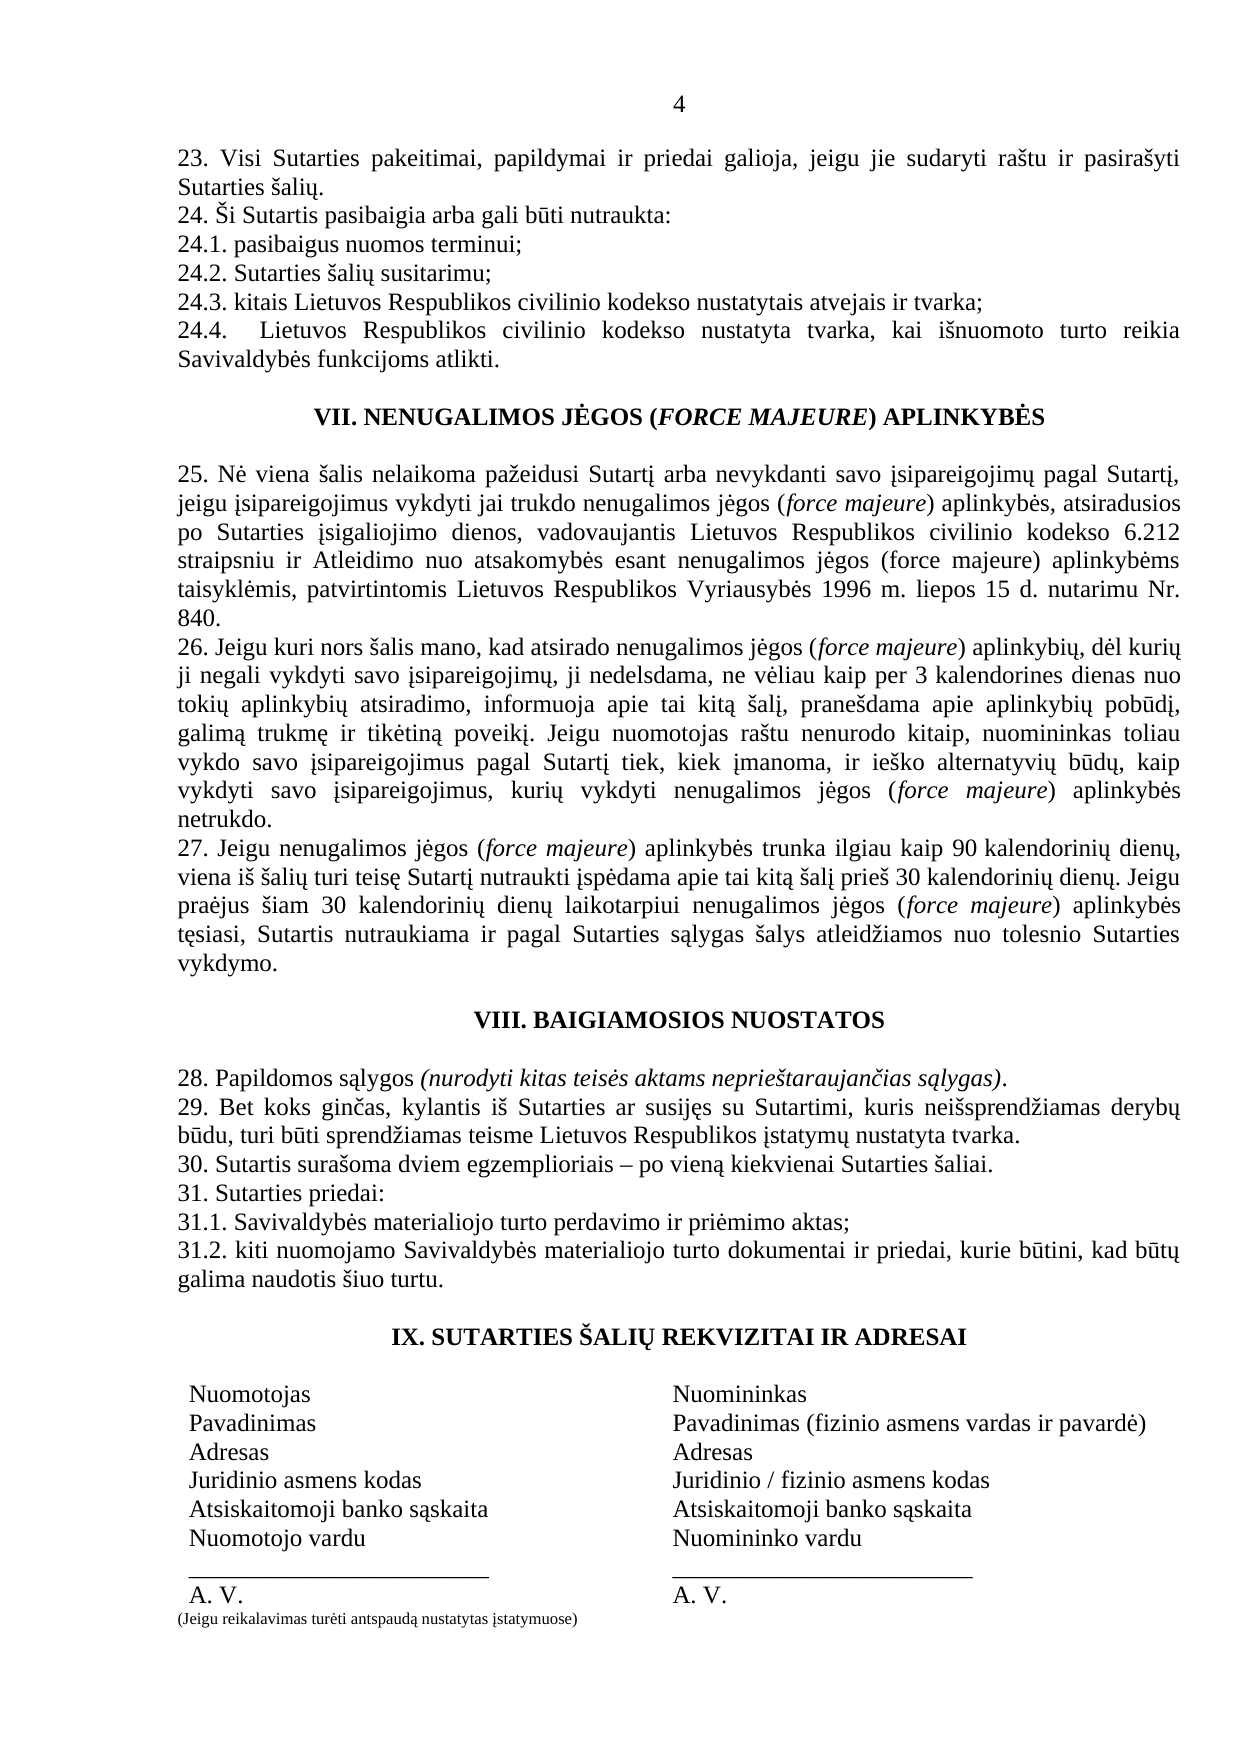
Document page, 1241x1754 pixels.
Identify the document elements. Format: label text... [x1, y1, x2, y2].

text 30. Sutartis surašoma dviem egzemplioriais – po vieną kiekvienai Sutarties šaliai. [177, 1149, 1181, 1178]
text 29. Bet koks ginčas, kylantis iš Sutarties ar susijęs su Sutartimi, kuris neišsprendžiamas derybų būdu, turi būti sprendžiamas teisme Lietuvos Respublikos įstatymų nustatyta tvarka. [177, 1092, 1181, 1149]
text 24.4. Lietuvos Respublikos civilinio kodekso nustatyta tvarka, kai išnuomoto turto reikia Savivaldybės funkcijoms atlikti. [177, 315, 1181, 373]
table_cell A. V. [661, 1580, 1174, 1609]
text (Jeigu reikalavimas turėti antspaudą nustatytas įstatymuose) [177, 1609, 1181, 1628]
table_cell Pavadinimas (fizinio asmens vardas ir pavardė) [661, 1408, 1174, 1437]
text 26. Jeigu kuri nors šalis mano, kad atsirado nenugalimos jėgos (force majeure) aplinkybių, dėl kurių ji negali vykdyti savo įsipareigojimų, ji nedelsdama, ne vėliau kaip per 3 kalendorines dienas nuo tokių aplinkybių atsiradimo, informuoja apie tai kitą šalį, pranešdama apie aplinkybių pobūdį, galimą trukmę ir tikėtiną poveikį. Jeigu nuomotojas raštu nenurodo kitaip, nuomininkas toliau vykdo savo įsipareigojimus pagal Sutartį tiek, kiek įmanoma, ir ieško alternatyvių būdų, kaip vykdyti savo įsipareigojimus, kurių vykdyti nenugalimos jėgos (force majeure) aplinkybės netrukdo. [177, 632, 1181, 833]
table_header Nuomininkas [661, 1379, 1174, 1408]
table_header Nuomotojas [177, 1379, 661, 1408]
table_cell Adresas [661, 1437, 1174, 1465]
table_cell ________________________ [177, 1552, 661, 1580]
text 25. Nė viena šalis nelaikoma pažeidusi Sutartį arba nevykdanti savo įsipareigojimų pagal Sutartį, jeigu įsipareigojimus vykdyti jai trukdo nenugalimos jėgos (force majeure) aplinkybės, atsiradusios po Sutarties įsigaliojimo dienos, vadovaujantis Lietuvos Respublikos civilinio kodekso 6.212 straipsniu ir Atleidimo nuo atsakomybės esant nenugalimos jėgos (force majeure) aplinkybėms taisyklėmis, patvirtintomis Lietuvos Respublikos Vyriausybės 1996 m. liepos 15 d. nutarimu Nr. 840. [177, 459, 1181, 632]
table_cell Juridinio / fizinio asmens kodas [661, 1465, 1174, 1494]
text 31.1. Savivaldybės materialiojo turto perdavimo ir priėmimo aktas; [177, 1207, 1181, 1235]
text IX. SUTARTIES ŠALIŲ REKVIZITAI IR ADRESAI [177, 1322, 1181, 1350]
text 23. Visi Sutarties pakeitimai, papildymai ir priedai galioja, jeigu jie sudaryti raštu ir pasirašyti Sutarties šalių. [177, 143, 1181, 200]
table_cell A. V. [177, 1580, 661, 1609]
table_cell Nuomotojo vardu [177, 1523, 661, 1552]
text 31.2. kiti nuomojamo Savivaldybės materialiojo turto dokumentai ir priedai, kurie būtini, kad būtų galima naudotis šiuo turtu. [177, 1235, 1181, 1293]
text 24. Ši Sutartis pasibaigia arba gali būti nutraukta: [177, 200, 1181, 229]
text 27. Jeigu nenugalimos jėgos (force majeure) aplinkybės trunka ilgiau kaip 90 kalendorinių dienų, viena iš šalių turi teisę Sutartį nutraukti įspėdama apie tai kitą šalį prieš 30 kalendorinių dienų. Jeigu praėjus šiam 30 kalendorinių dienų laikotarpiui nenugalimos jėgos (force majeure) aplinkybės tęsiasi, Sutartis nutraukiama ir pagal Sutarties sąlygas šalys atleidžiamos nuo tolesnio Sutarties vykdymo. [177, 833, 1181, 977]
text VII. NENUGALIMOS JĖGOS (Force Majeure) APLINKYBĖS [177, 402, 1181, 430]
text 24.1. pasibaigus nuomos terminui; [177, 229, 1181, 258]
text 24.2. Sutarties šalių susitarimu; [177, 258, 1181, 287]
table_cell Atsiskaitomoji banko sąskaita [661, 1494, 1174, 1523]
table_cell Nuomininko vardu [661, 1523, 1174, 1552]
table_cell Atsiskaitomoji banko sąskaita [177, 1494, 661, 1523]
table_cell ________________________ [661, 1552, 1174, 1580]
text VIII. BAIGIAMOSIOS NUOSTATOS [177, 1005, 1181, 1034]
table_cell Juridinio asmens kodas [177, 1465, 661, 1494]
table_cell Adresas [177, 1437, 661, 1465]
text 28. Papildomos sąlygos (nurodyti kitas teisės aktams neprieštaraujančias sąlygas). [177, 1063, 1181, 1092]
text 24.3. kitais Lietuvos Respublikos civilinio kodekso nustatytais atvejais ir tvarka; [177, 287, 1181, 315]
table_cell Pavadinimas [177, 1408, 661, 1437]
text 31. Sutarties priedai: [177, 1178, 1181, 1207]
